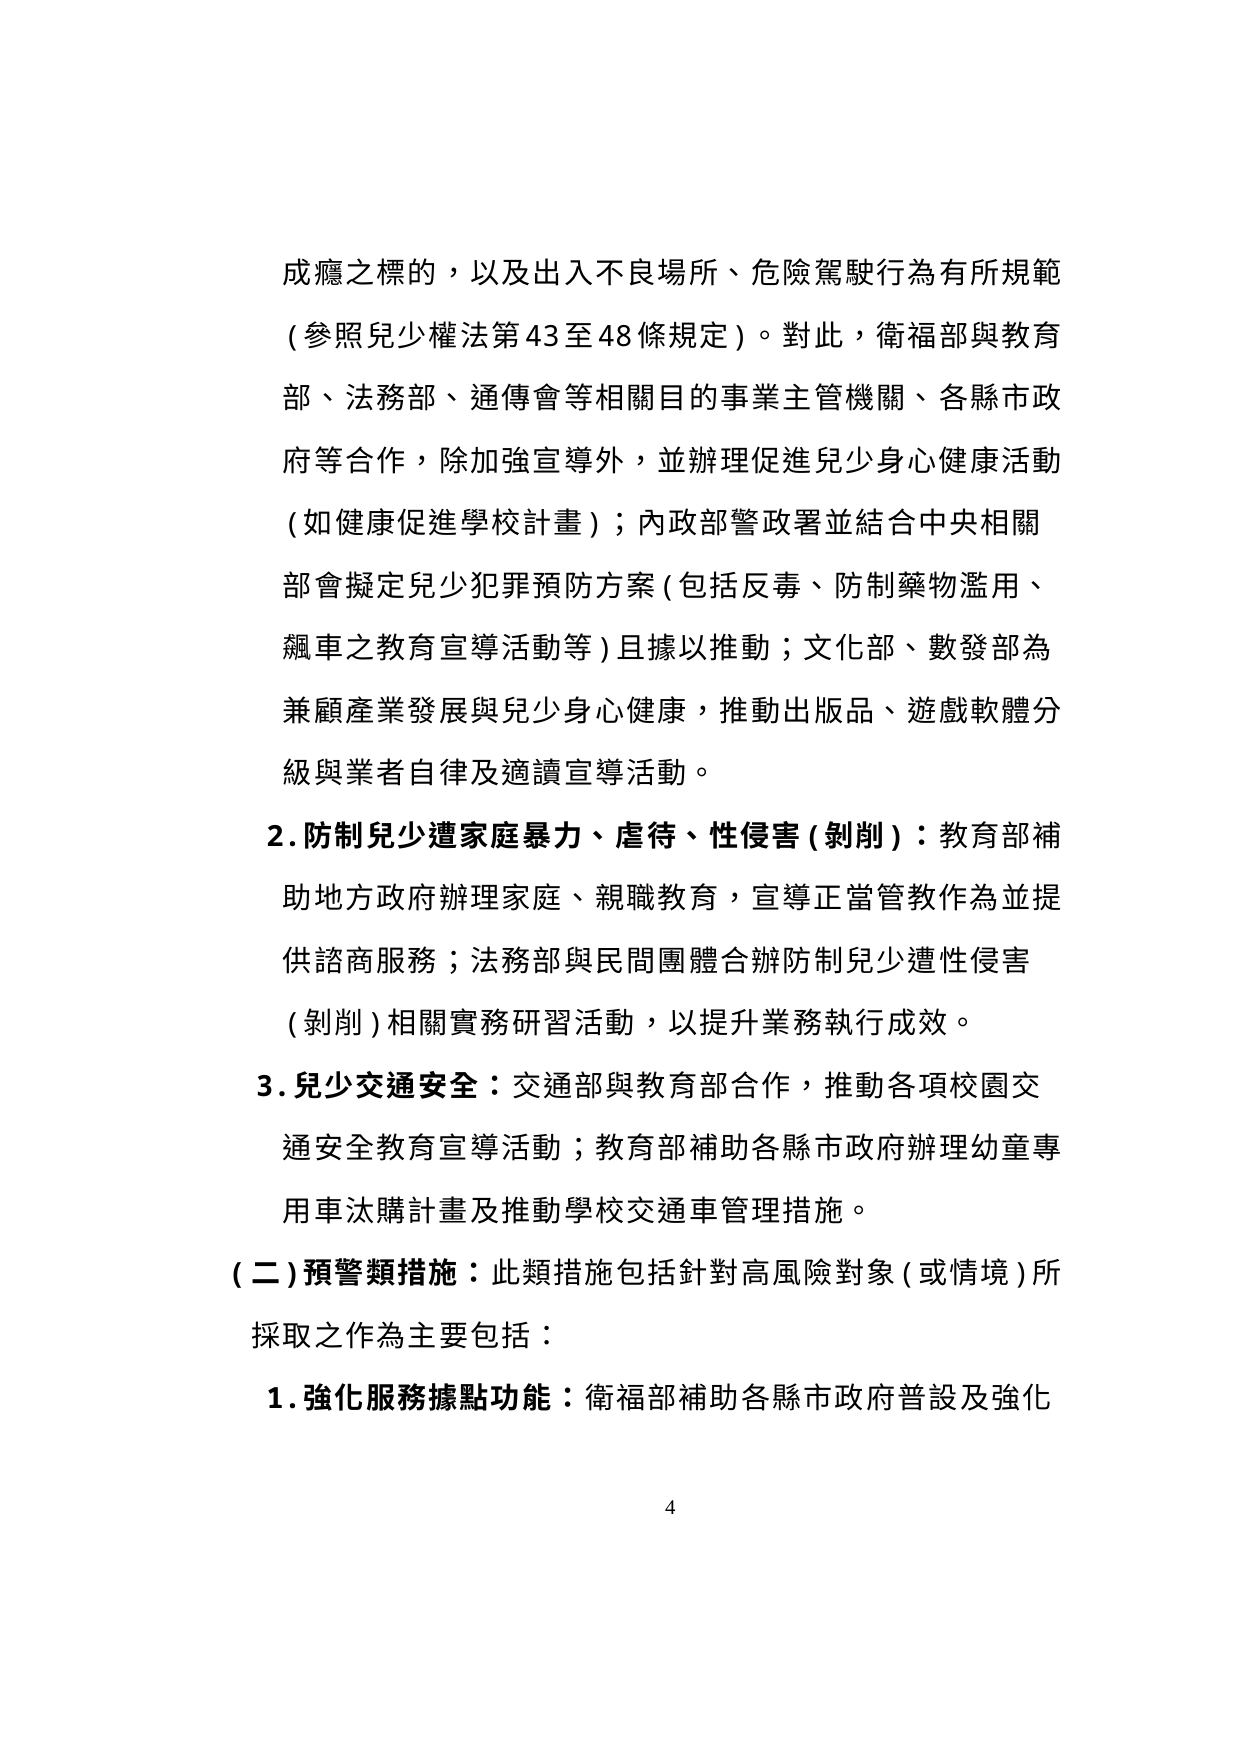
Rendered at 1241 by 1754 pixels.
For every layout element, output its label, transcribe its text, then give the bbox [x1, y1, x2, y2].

text 2.防制兒少遭家庭暴力、虐待、性侵害(剝削)：教育部補助地方政府辦理家庭、親職教育，宣導正當管教作為並提供諮商服務；法務部與民間團體合辦防制兒少遭性侵害(剝削)相關實務研習活動，以提升業務執行成效。 [221, 792, 1063, 1042]
text (二)預警類措施：此類措施包括針對高風險對象(或情境)所採取之作為主要包括： [188, 1229, 1063, 1354]
text 3.兒少交通安全：交通部與教育部合作，推動各項校園交通安全教育宣導活動；教育部補助各縣市政府辦理幼童專用車汰購計畫及推動學校交通車管理措施。 [217, 1042, 1063, 1229]
text 1.預防兒少從事禁制行為及接觸不良內容：兒少權法針對菸、酒、檳榔、毒品等物質與3C(包括電腦及其周邊通訊、消費性電子產品、網路使用)、視聽內容等非物質等可能成癮之標的，以及出入不良場所、危險駕駛行為有所規範(參照兒少權法第43至48條規定)。對此，衛福部與教育部、法務部、通傳會等相關目的事業主管機關、各縣市政府等合作，除加強宣導外，並辦理促進兒少身心健康活動(如健康促進學校計畫)；內政部警政署並結合中央相關部會擬定兒少犯罪預防方案(包括反毒、防制藥物濫用、飆車之教育宣導活動等)且據以推動；文化部、數發部為兼顧產業發展與兒少身心健康，推動出版品、遊戲軟體分級與業者自律及適讀宣導活動。 [221, 229, 1063, 792]
text 1.強化服務據點功能：衛福部補助各縣市政府普設及強化 [220, 1354, 1063, 1417]
